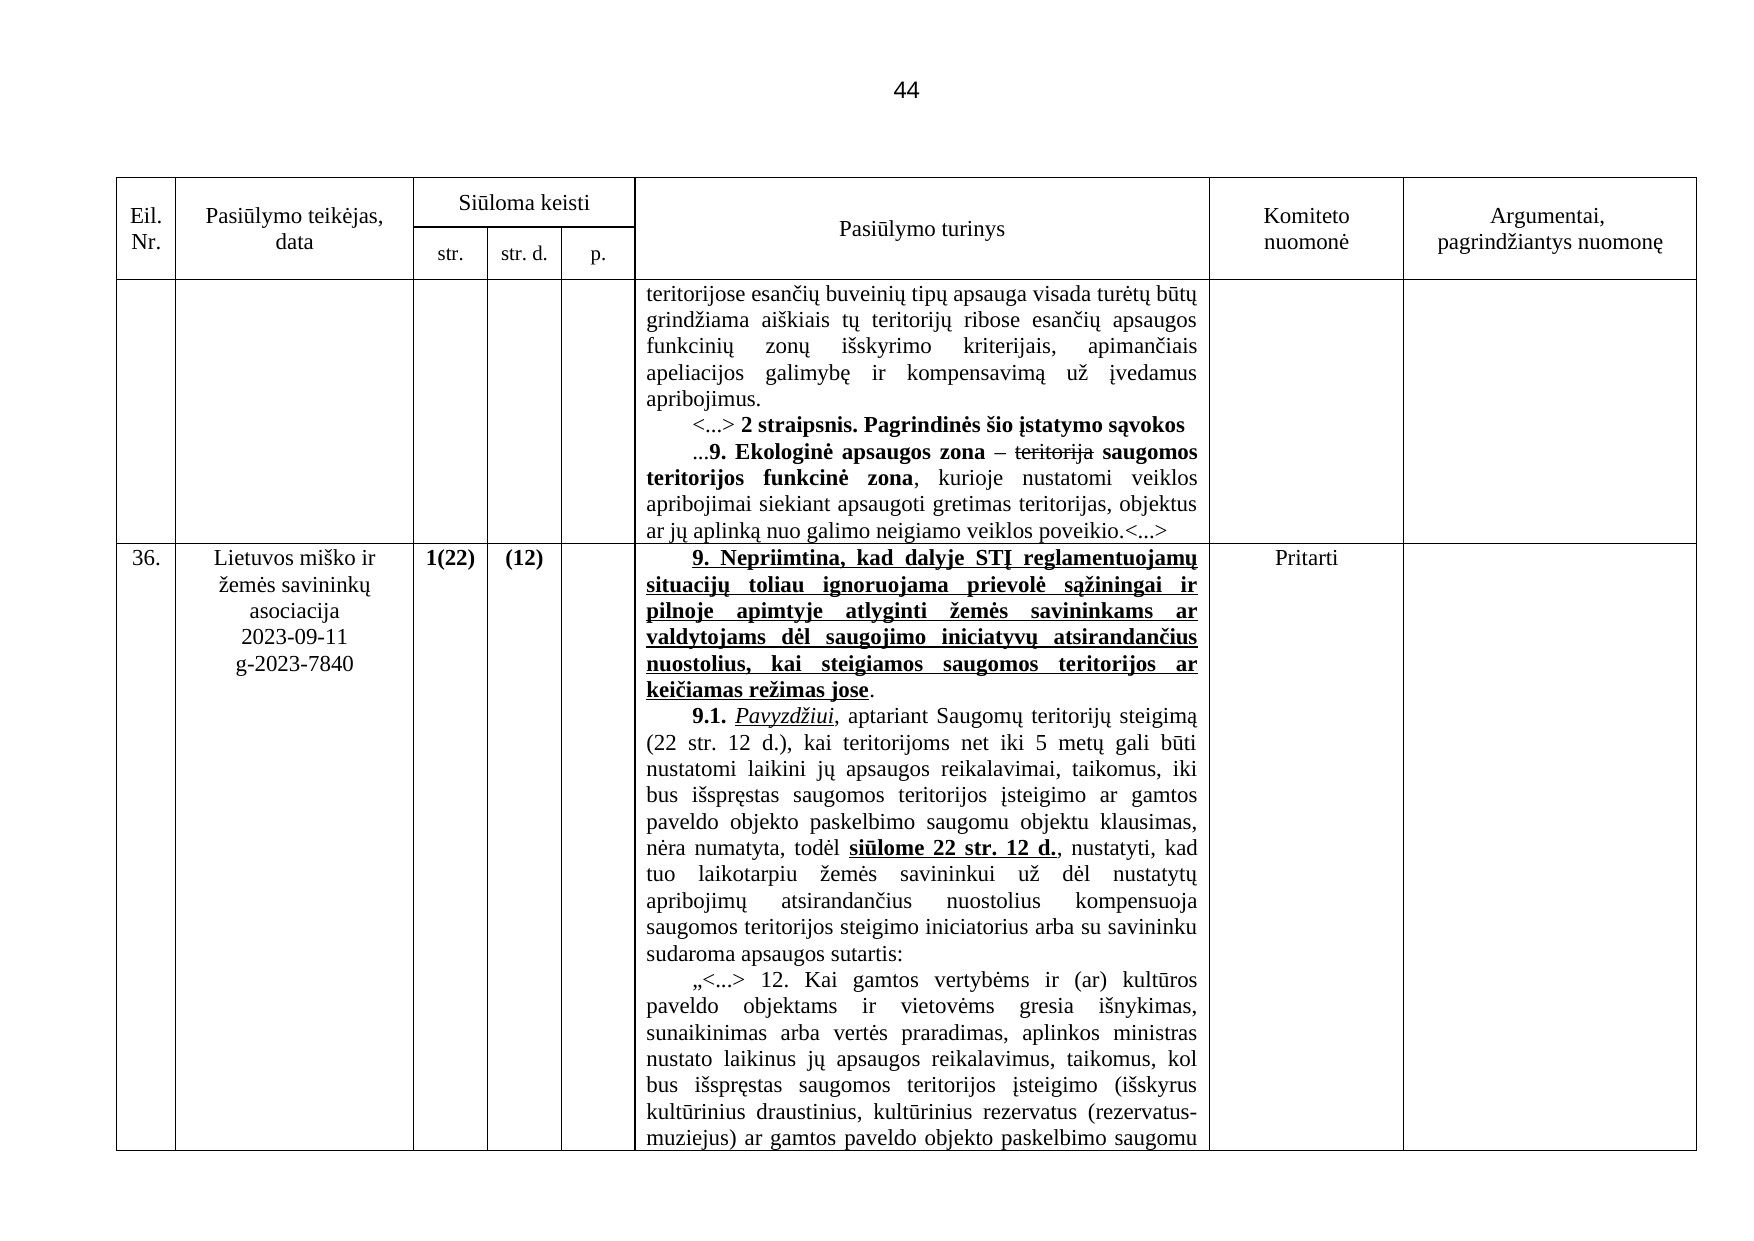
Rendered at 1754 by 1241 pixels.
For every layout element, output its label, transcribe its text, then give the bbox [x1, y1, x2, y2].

table_cell p. [562, 228, 634, 279]
table_header Eil. Nr. [117, 178, 175, 279]
table_cell Lietuvos miško ir žemės savininkų asociacija 2023-09-11 g-2023-7840 [176, 544, 413, 1150]
table_cell [488, 280, 561, 543]
table_cell (12) [488, 544, 561, 1150]
table_header Argumentai, pagrindžiantys nuomonę [1404, 178, 1696, 279]
table_cell 9. Nepriimtina, kad dalyje STĮ reglamentuojamų situacijų toliau ignoruojama prievolė sąžiningai ir pilnoje apimtyje atlyginti žemės savininkams ar valdytojams dėl saugojimo iniciatyvų atsirandančius nuostolius, kai steigiamos saugomos teritorijos ar keičiamas režimas jose. 9.1. Pavyzdžiui, aptariant Saugomų teritorijų steigimą (22 str. 12 d.), kai teritorijoms net iki 5 metų gali būti nustatomi laikini jų apsaugos reikalavimai, taikomus, iki bus išspręstas saugomos teritorijos įsteigimo ar gamtos paveldo objekto paskelbimo saugomu objektu klausimas, nėra numatyta, todėl siūlome 22 str. 12 d., nustatyti, kad tuo laikotarpiu žemės savininkui už dėl nustatytų apribojimų atsirandančius nuostolius kompensuoja saugomos teritorijos steigimo iniciatorius arba su savininku sudaroma apsaugos sutartis: „<...> 12. Kai gamtos vertybėms ir (ar) kultūros paveldo objektams ir vietovėms gresia išnykimas, sunaikinimas arba vertės praradimas, aplinkos ministras nustato laikinus jų apsaugos reikalavimus, taikomus, kol bus išspręstas saugomos teritorijos įsteigimo (išskyrus kultūrinius draustinius, kultūrinius rezervatus (rezervatus-muziejus) ar gamtos paveldo objekto paskelbimo saugomu [636, 544, 1209, 1150]
table_cell str. [414, 228, 487, 279]
table_header Pasiūlymo turinys [636, 178, 1209, 279]
table_cell str. d. [488, 228, 561, 279]
table_cell 1(22) [414, 544, 487, 1150]
table_cell [1404, 544, 1696, 1150]
table_cell [176, 280, 413, 543]
table_cell [117, 280, 175, 543]
table_cell [562, 280, 634, 543]
table_cell [1404, 280, 1696, 543]
table_cell [414, 280, 487, 543]
table_header Pasiūlymo teikėjas, data [176, 178, 413, 279]
table_cell 36. [117, 544, 175, 1150]
table_header Komiteto nuomonė [1210, 178, 1403, 279]
table_cell Pritarti [1210, 544, 1403, 1150]
table_cell [1210, 280, 1403, 543]
table_cell [562, 544, 634, 1150]
table_cell teritorijose esančių buveinių tipų apsauga visada turėtų būtų grindžiama aiškiais tų teritorijų ribose esančių apsaugos funkcinių zonų išskyrimo kriterijais, apimančiais apeliacijos galimybę ir kompensavimą už įvedamus apribojimus. <...> 2 straipsnis. Pagrindinės šio įstatymo sąvokos ...9. Ekologinė apsaugos zona – teritorija saugomos teritorijos funkcinė zona, kurioje nustatomi veiklos apribojimai siekiant apsaugoti gretimas teritorijas, objektus ar jų aplinką nuo galimo neigiamo veiklos poveikio.<...> [636, 280, 1209, 543]
table_header Siūloma keisti [414, 178, 634, 226]
